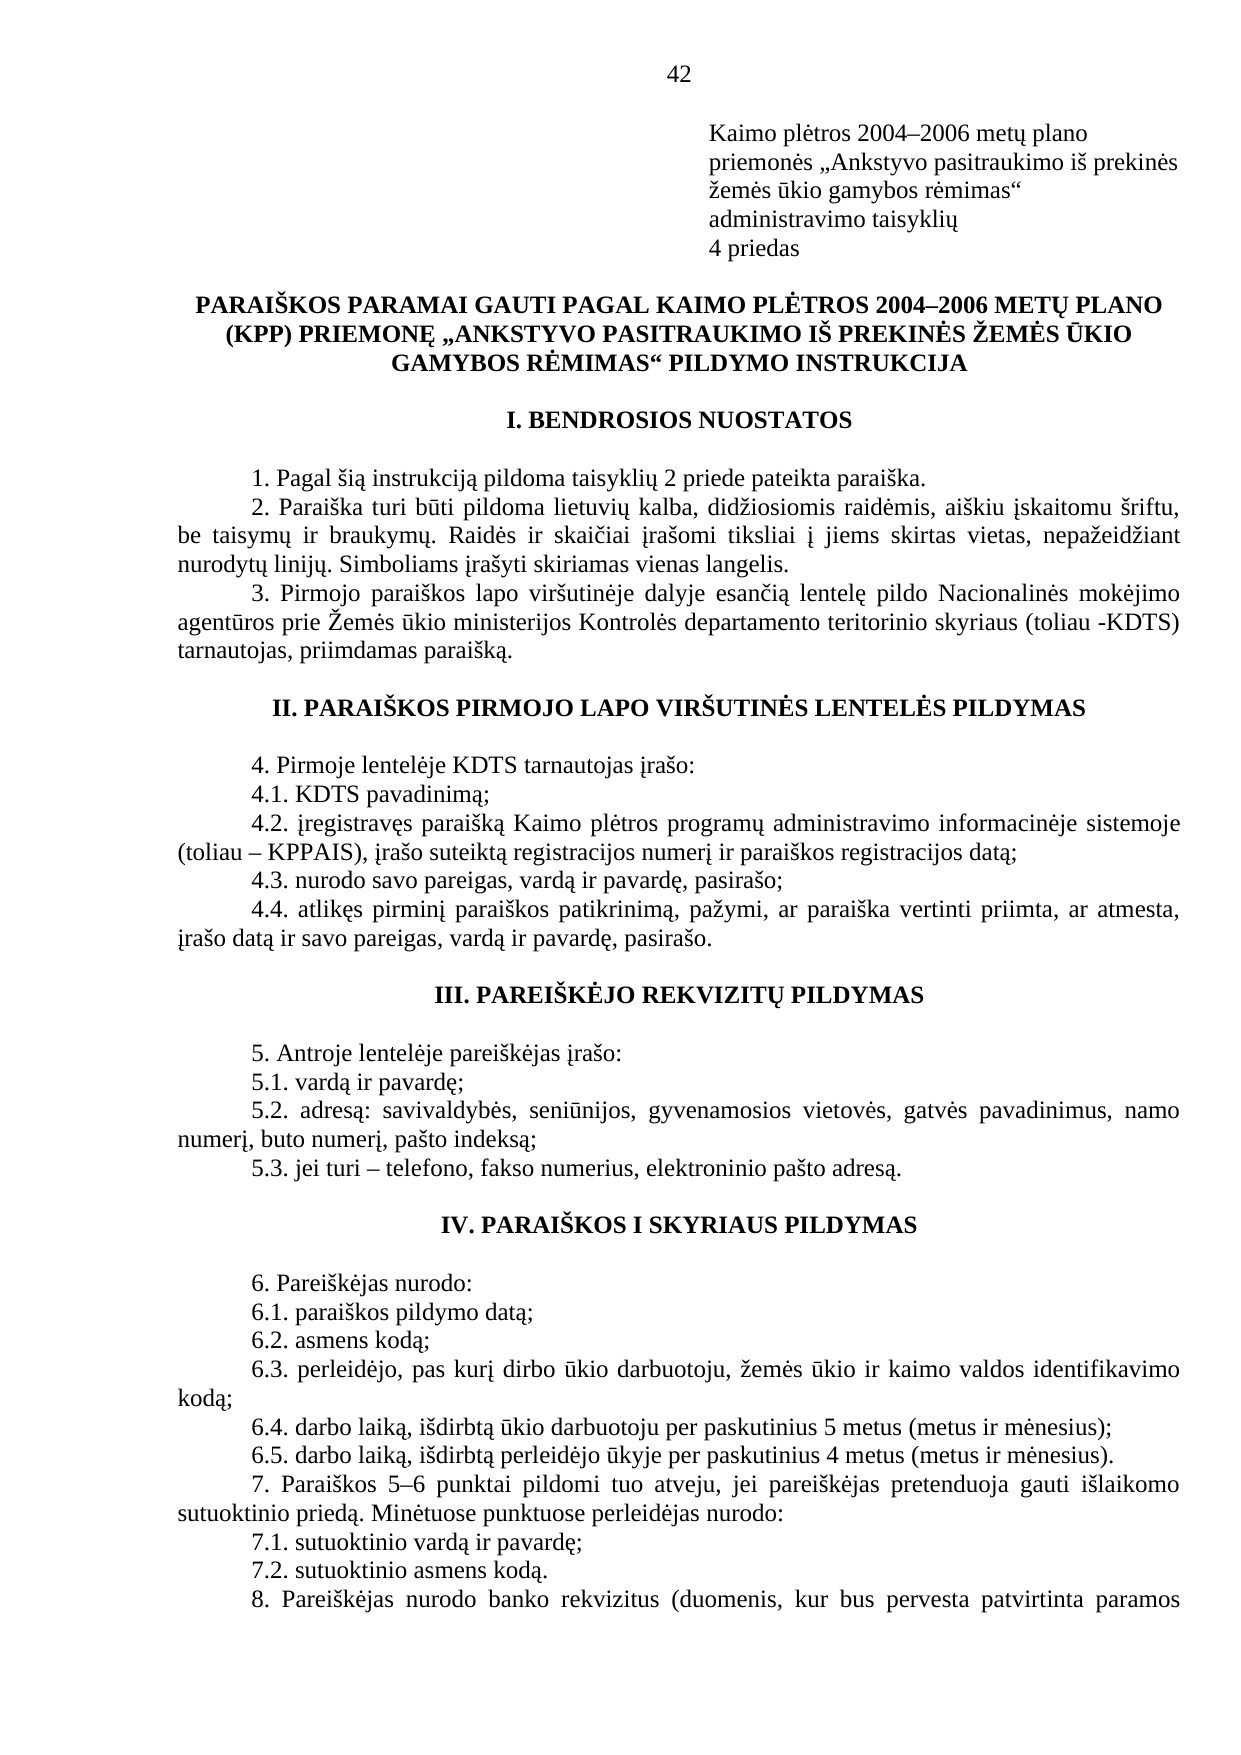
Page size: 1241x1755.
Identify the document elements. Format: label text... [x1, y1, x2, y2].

text 7.2. sutuoktinio asmens kodą. [177, 1556, 1181, 1584]
text IV. PARAIŠKOS I SKYRIAUS PILDYMAS [177, 1211, 1181, 1239]
text žemės ūkio gamybos rėmimas“ [177, 176, 1181, 204]
text 4.3. nurodo savo pareigas, vardą ir pavardę, pasirašo; [177, 866, 1181, 894]
text Kaimo plėtros 2004–2006 metų plano [709, 118, 1181, 147]
text 4.2. įregistravęs paraišką Kaimo plėtros programų administravimo informacinėje sistemoje (toliau – KPPAIS), įrašo suteiktą registracijos numerį ir paraiškos registracijos datą; [177, 808, 1181, 866]
text 2. Paraiška turi būti pildoma lietuvių kalba, didžiosiomis raidėmis, aiškiu įskaitomu šriftu, be taisymų ir braukymų. Raidės ir skaičiai įrašomi tiksliai į jiems skirtas vietas, nepažeidžiant nurodytų linijų. Simboliams įrašyti skiriamas vienas langelis. [177, 492, 1181, 578]
text 5.1. vardą ir pavardę; [177, 1067, 1181, 1096]
text 6.3. perleidėjo, pas kurį dirbo ūkio darbuotoju, žemės ūkio ir kaimo valdos identifikavimo kodą; [177, 1354, 1181, 1412]
text 4.4. atlikęs pirminį paraiškos patikrinimą, pažymi, ar paraiška vertinti priimta, ar atmesta, įrašo datą ir savo pareigas, vardą ir pavardę, pasirašo. [177, 894, 1181, 952]
text 1. Pagal šią instrukciją pildoma taisyklių 2 priede pateikta paraiška. [177, 463, 1181, 492]
text administravimo taisyklių [177, 204, 1181, 233]
text 6.5. darbo laiką, išdirbtą perleidėjo ūkyje per paskutinius 4 metus (metus ir mėnesius). [177, 1441, 1181, 1469]
text 7. Paraiškos 5–6 punktai pildomi tuo atveju, jei pareiškėjas pretenduoja gauti išlaikomo sutuoktinio priedą. Minėtuose punktuose perleidėjas nurodo: [177, 1469, 1181, 1527]
text 6. Pareiškėjas nurodo: [177, 1268, 1181, 1297]
text 4 priedas [177, 233, 1181, 262]
text III. PAREIŠKĖJO REKVIZITŲ PILDYMAS [177, 981, 1181, 1009]
text 5.2. adresą: savivaldybės, seniūnijos, gyvenamosios vietovės, gatvės pavadinimus, namo numerį, buto numerį, pašto indeksą; [177, 1096, 1181, 1153]
text 6.4. darbo laiką, išdirbtą ūkio darbuotoju per paskutinius 5 metus (metus ir mėnesius); [177, 1412, 1181, 1441]
text 6.2. asmens kodą; [177, 1326, 1181, 1354]
text 4. Pirmoje lentelėje KDTS tarnautojas įrašo: [177, 751, 1181, 779]
text 5. Antroje lentelėje pareiškėjas įrašo: [177, 1038, 1181, 1067]
text 6.1. paraiškos pildymo datą; [177, 1297, 1181, 1326]
text priemonės „Ankstyvo pasitraukimo iš prekinės [177, 147, 1181, 176]
text 8. Pareiškėjas nurodo banko rekvizitus (duomenis, kur bus pervesta patvirtinta paramos [177, 1584, 1181, 1613]
text 4.1. KDTS pavadinimą; [177, 779, 1181, 808]
text PARAIŠKOS PARAMAI GAUTI PAGAL KAIMO PLĖTROS 2004–2006 METŲ PLANO (KPP) PRIEMONĘ „ANKSTYVO PASITRAUKIMO IŠ PREKINĖS ŽEMĖS ŪKIO GAMYBOS RĖMIMAS“ PILDYMO INSTRUKCIJA [177, 291, 1181, 377]
text 7.1. sutuoktinio vardą ir pavardę; [177, 1527, 1181, 1556]
text II. PARAIŠKOS PIRMOJO LAPO VIRŠUTINĖS LENTELĖS PILDYMAS [177, 693, 1181, 722]
text 3. Pirmojo paraiškos lapo viršutinėje dalyje esančią lentelę pildo Nacionalinės mokėjimo agentūros prie Žemės ūkio ministerijos Kontrolės departamento teritorinio skyriaus (toliau -KDTS) tarnautojas, priimdamas paraišką. [177, 578, 1181, 664]
text I. BENDROSIOS NUOSTATOS [177, 406, 1181, 434]
text 5.3. jei turi – telefono, fakso numerius, elektroninio pašto adresą. [177, 1153, 1181, 1182]
